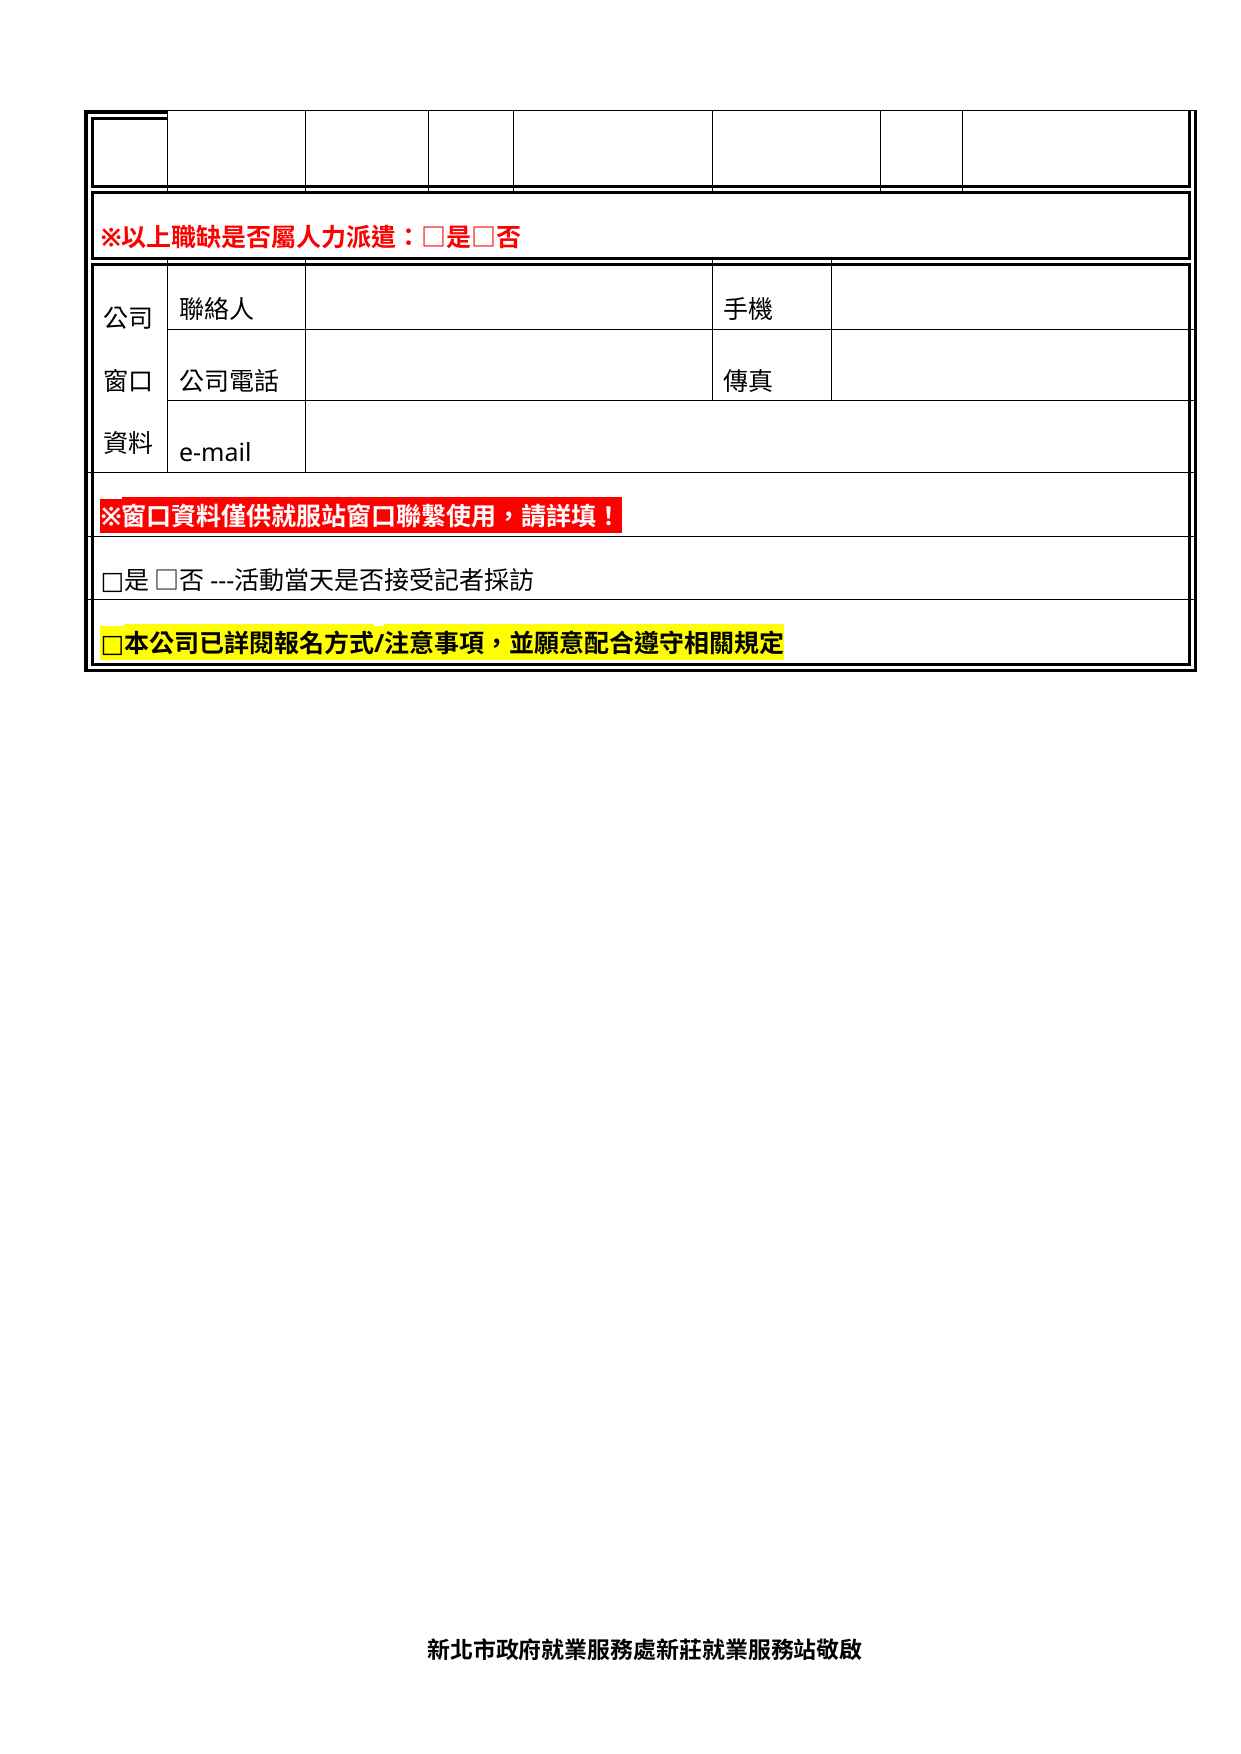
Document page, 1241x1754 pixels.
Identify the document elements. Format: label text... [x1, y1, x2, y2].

table_cell ※以上職缺是否屬人力派遣：□是□否 [94, 194, 1188, 257]
table_cell ※以上職缺是否屬人力派遣：□是□否 [963, 185, 1192, 257]
table_cell e-mail [168, 401, 305, 472]
table_cell [963, 111, 1188, 185]
table_cell [168, 111, 305, 185]
table_cell [713, 111, 880, 185]
table_cell 公司 窗口 資料 [89, 257, 167, 472]
table_cell [306, 330, 712, 400]
table_cell □是 □否 ---活動當天是否接受記者採訪 [94, 537, 1188, 599]
table_cell □本公司已詳閱報名方式/注意事項，並願意配合遵守相關規定 [94, 600, 1188, 663]
table_cell 聯絡人 [168, 266, 305, 328]
table_cell [832, 266, 1188, 328]
table_cell 手機 [713, 266, 831, 328]
table_cell [832, 330, 1188, 400]
table_cell [881, 111, 962, 185]
table_cell 傳真 [713, 330, 831, 400]
table_cell [306, 401, 1188, 472]
table_cell 公司電話 [168, 330, 305, 400]
table_cell [514, 111, 712, 185]
table_cell [306, 111, 428, 185]
table_cell ※窗口資料僅供就服站窗口聯繫使用，請詳填！ [94, 473, 1188, 536]
table_cell [832, 257, 1192, 328]
table_cell [89, 114, 167, 185]
table_cell ※以上職缺是否屬人力派遣：□是□否 [89, 185, 167, 257]
table_cell [306, 266, 712, 328]
table_cell [429, 111, 513, 185]
